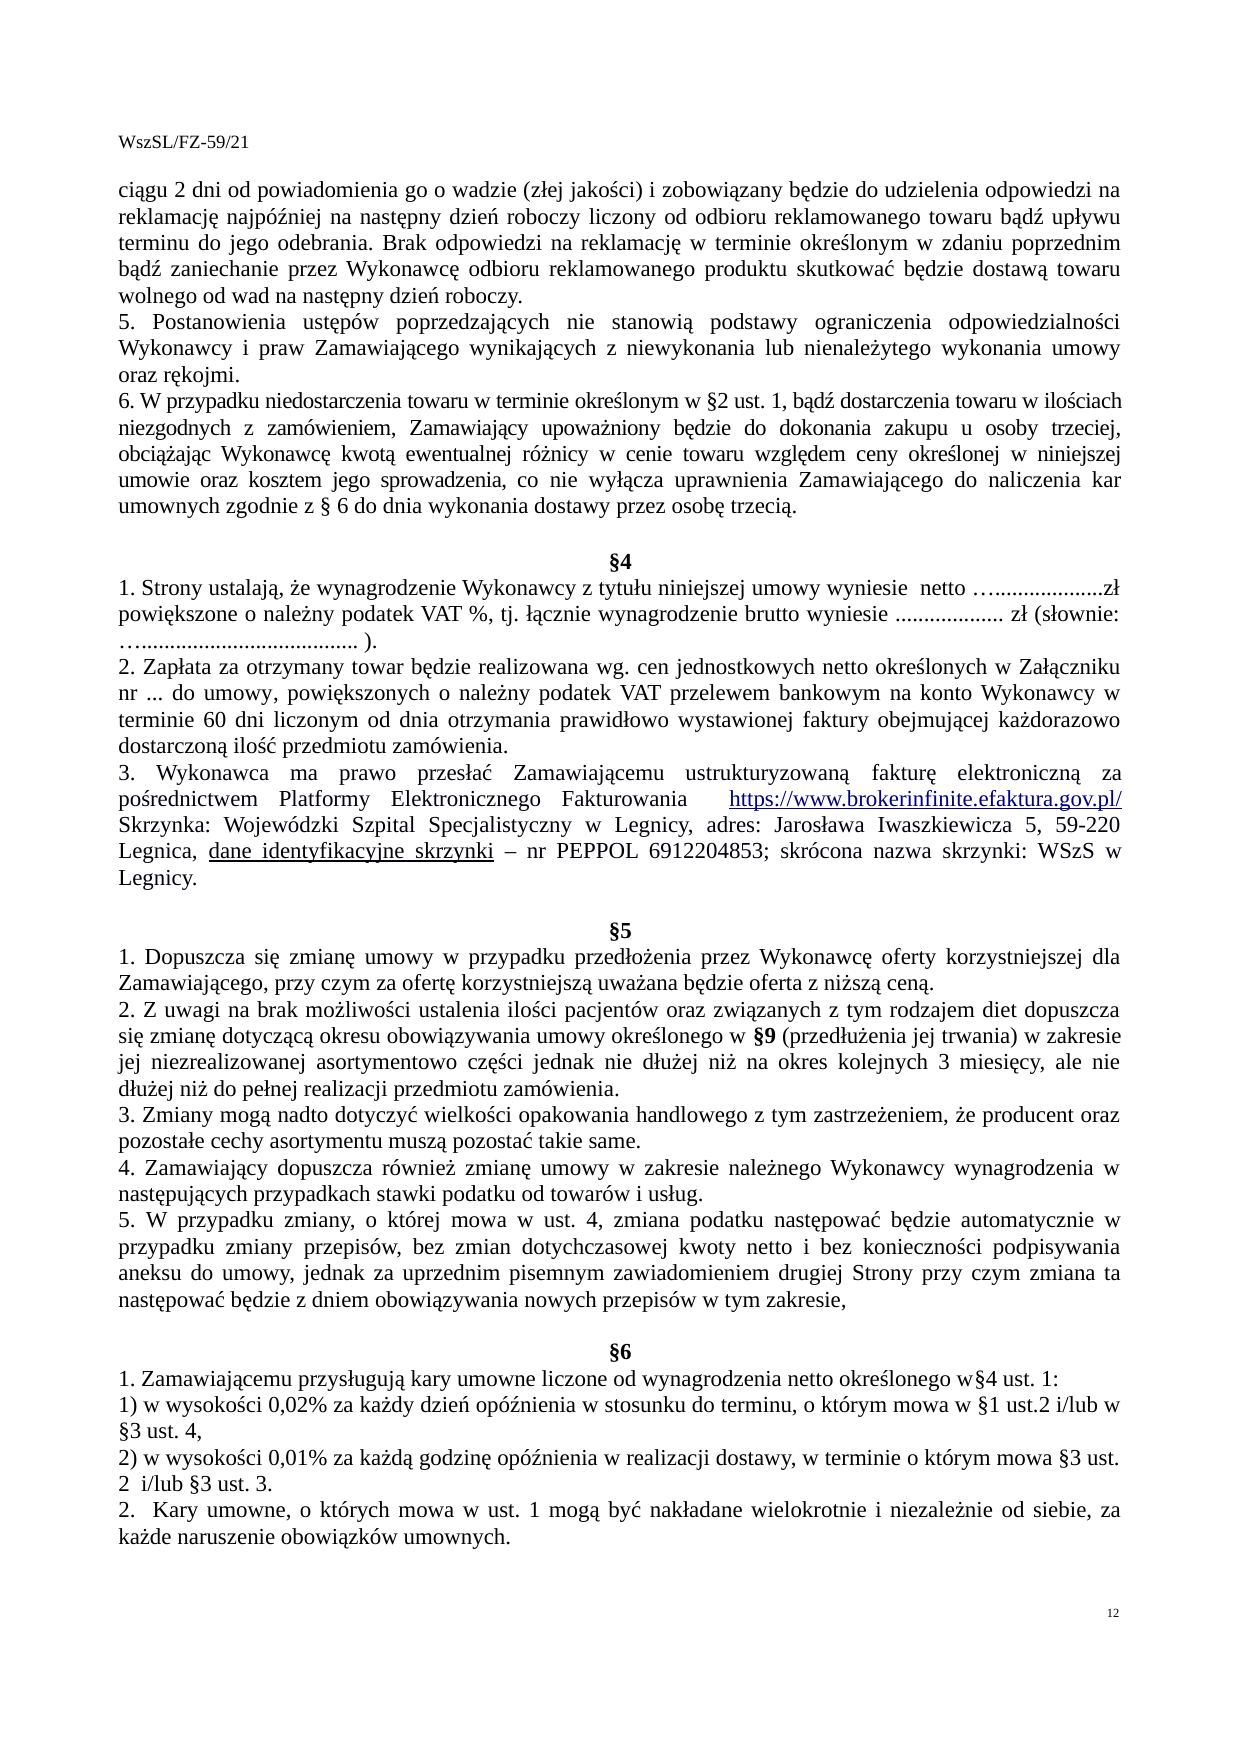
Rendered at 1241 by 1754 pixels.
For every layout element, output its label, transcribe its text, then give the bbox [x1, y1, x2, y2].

text 5. Postanowienia ustępów poprzedzających nie stanowią podstawy ograniczenia odpowiedzialności Wykonawcy i praw Zamawiającego wynikających z niewykonania lub nienależytego wykonania umowy oraz rękojmi. [118, 308, 1122, 387]
text §6 [118, 1338, 1122, 1365]
text §5 [118, 917, 1122, 943]
text ciągu 2 dni od powiadomienia go o wadzie (złej jakości) i zobowiązany będzie do udzielenia odpowiedzi na reklamację najpóźniej na następny dzień roboczy liczony od odbioru reklamowanego towaru bądź upływu terminu do jego odebrania. Brak odpowiedzi na reklamację w terminie określonym w zdaniu poprzednim bądź zaniechanie przez Wykonawcę odbioru reklamowanego produktu skutkować będzie dostawą towaru wolnego od wad na następny dzień roboczy. [118, 176, 1122, 308]
text 1. Zamawiającemu przysługują kary umowne liczone od wynagrodzenia netto określonego w§4 ust. 1: [118, 1365, 1122, 1391]
text 1. Strony ustalają, że wynagrodzenie Wykonawcy z tytułu niniejszej umowy wyniesie netto …...................zł powiększone o należny podatek VAT %, tj. łącznie wynagrodzenie brutto wyniesie ................... zł (słownie: …...................................... ). [118, 574, 1122, 653]
text 6. W przypadku niedostarczenia towaru w terminie określonym w §2 ust. 1, bądź dostarczenia towaru w ilościach niezgodnych z zamówieniem, Zamawiający upoważniony będzie do dokonania zakupu u osoby trzeciej, obciążając Wykonawcę kwotą ewentualnej różnicy w cenie towaru względem ceny określonej w niniejszej umowie oraz kosztem jego sprowadzenia, co nie wyłącza uprawnienia Zamawiającego do naliczenia kar umownych zgodnie z § 6 do dnia wykonania dostawy przez osobę trzecią. [118, 387, 1122, 519]
text 3. Wykonawca ma prawo przesłać Zamawiającemu ustrukturyzowaną fakturę elektroniczną za pośrednictwem Platformy Elektronicznego Fakturowania https://www.brokerinfinite.efaktura.gov.pl/ Skrzynka: Wojewódzki Szpital Specjalistyczny w Legnicy, adres: Jarosława Iwaszkiewicza 5, 59-220 Legnica, dane identyfikacyjne skrzynki – nr PEPPOL 6912204853; skrócona nazwa skrzynki: WSzS w Legnicy. [118, 758, 1122, 890]
text 2. Kary umowne, o których mowa w ust. 1 mogą być nakładane wielokrotnie i niezależnie od siebie, za każde naruszenie obowiązków umownych. [118, 1496, 1122, 1549]
text 1. Dopuszcza się zmianę umowy w przypadku przedłożenia przez Wykonawcę oferty korzystniejszej dla Zamawiającego, przy czym za ofertę korzystniejszą uważana będzie oferta z niższą ceną. [118, 943, 1122, 996]
text 4. Zamawiający dopuszcza również zmianę umowy w zakresie należnego Wykonawcy wynagrodzenia w następujących przypadkach stawki podatku od towarów i usług. [118, 1154, 1122, 1207]
text §4 [118, 548, 1122, 574]
text 2. Zapłata za otrzymany towar będzie realizowana wg. cen jednostkowych netto określonych w Załączniku nr ... do umowy, powiększonych o należny podatek VAT przelewem bankowym na konto Wykonawcy w terminie 60 dni liczonym od dnia otrzymania prawidłowo wystawionej faktury obejmującej każdorazowo dostarczoną ilość przedmiotu zamówienia. [118, 653, 1122, 758]
text 1) w wysokości 0,02% za każdy dzień opóźnienia w stosunku do terminu, o którym mowa w §1 ust.2 i/lub w §3 ust. 4, [118, 1391, 1122, 1444]
text 3. Zmiany mogą nadto dotyczyć wielkości opakowania handlowego z tym zastrzeżeniem, że producent oraz pozostałe cechy asortymentu muszą pozostać takie same. [118, 1101, 1122, 1154]
text 2. Z uwagi na brak możliwości ustalenia ilości pacjentów oraz związanych z tym rodzajem diet dopuszcza się zmianę dotyczącą okresu obowiązywania umowy określonego w §9 (przedłużenia jej trwania) w zakresie jej niezrealizowanej asortymentowo części jednak nie dłużej niż na okres kolejnych 3 miesięcy, ale nie dłużej niż do pełnej realizacji przedmiotu zamówienia. [118, 996, 1122, 1101]
text 2) w wysokości 0,01% za każdą godzinę opóźnienia w realizacji dostawy, w terminie o którym mowa §3 ust. 2 i/lub §3 ust. 3. [118, 1444, 1122, 1496]
text 5. W przypadku zmiany, o której mowa w ust. 4, zmiana podatku następować będzie automatycznie w przypadku zmiany przepisów, bez zmian dotychczasowej kwoty netto i bez konieczności podpisywania aneksu do umowy, jednak za uprzednim pisemnym zawiadomieniem drugiej Strony przy czym zmiana ta następować będzie z dniem obowiązywania nowych przepisów w tym zakresie, [118, 1207, 1122, 1312]
